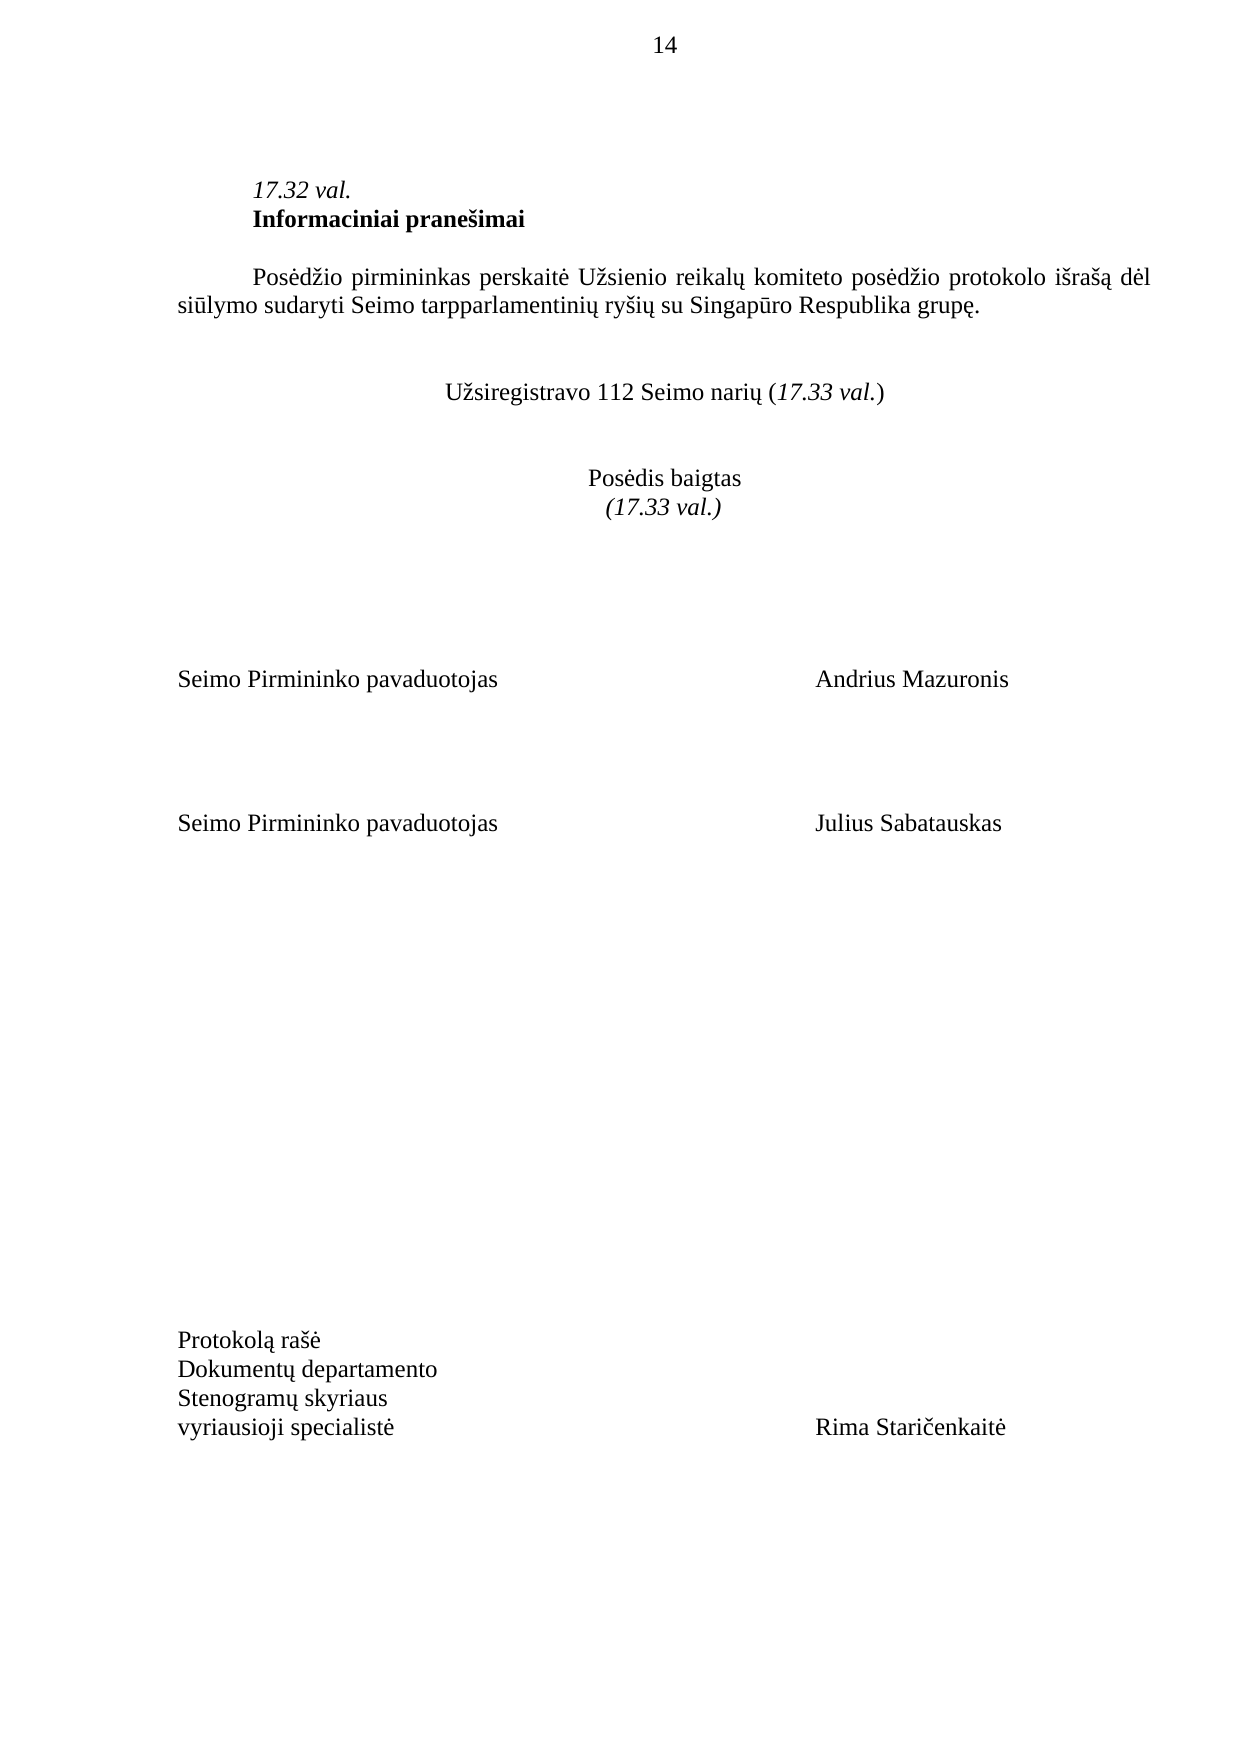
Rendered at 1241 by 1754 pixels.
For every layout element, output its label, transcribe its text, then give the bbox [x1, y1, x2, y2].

text (17.33 val.) [177, 492, 1152, 521]
text Užsiregistravo 112 Seimo narių (17.33 val.) [177, 377, 1152, 406]
text Protokolą rašė [177, 1326, 1152, 1354]
text Dokumentų departamento [177, 1354, 1152, 1383]
text vyriausioji specialistė Rima Staričenkaitė [177, 1412, 1152, 1441]
text Informaciniai pranešimai [177, 204, 1152, 233]
text Stenogramų skyriaus [177, 1383, 1152, 1412]
text 17.32 val. [177, 176, 1152, 204]
text Seimo Pirmininko pavaduotojas Andrius Mazuronis [177, 664, 1152, 693]
text Posėdis baigtas [177, 463, 1152, 492]
text Posėdžio pirmininkas perskaitė Užsienio reikalų komiteto posėdžio protokolo išrašą dėl siūlymo sudaryti Seimo tarpparlamentinių ryšių su Singapūro Respublika grupę. [177, 262, 1152, 319]
text Seimo Pirmininko pavaduotojas Julius Sabatauskas [177, 808, 1152, 837]
